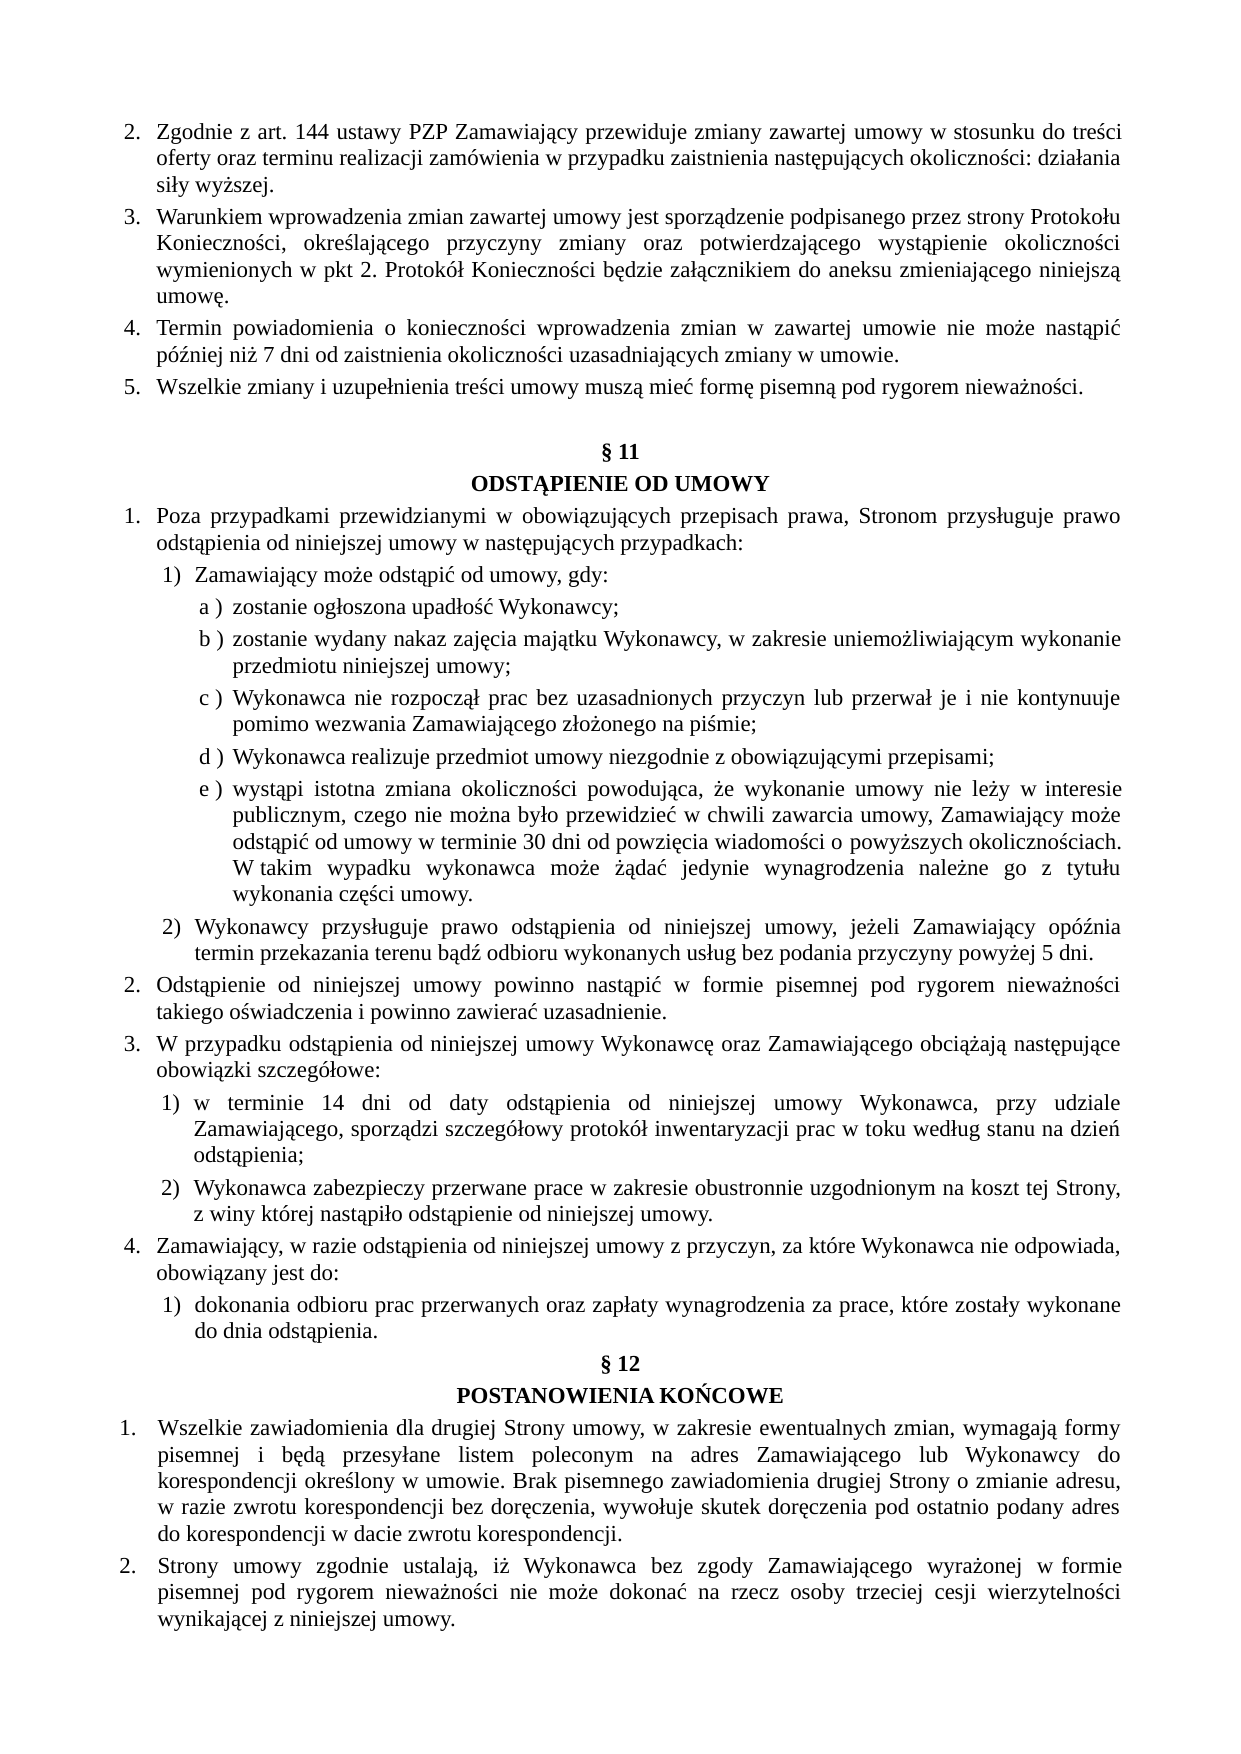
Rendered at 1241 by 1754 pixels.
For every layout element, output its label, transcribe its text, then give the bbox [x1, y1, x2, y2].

list Odstąpienie od niniejszej umowy powinno nastąpić w formie pisemnej pod rygorem nieważności takiego oświadczenia i powinno zawierać uzasadnienie. [118, 971, 1122, 1024]
list Strony umowy zgodnie ustalają, iż Wykonawca bez zgody Zamawiającego wyrażonej w formie pisemnej pod rygorem nieważności nie może dokonać na rzecz osoby trzeciej cesji wierzytelności wynikającej z niniejszej umowy. [119, 1552, 1122, 1631]
list Wykonawca realizuje przedmiot umowy niezgodnie z obowiązującymi przepisami; [193, 743, 1122, 769]
text ODSTĄPIENIE OD UMOWY [118, 470, 1122, 496]
list Wykonawca nie rozpoczął prac bez uzasadnionych przyczyn lub przerwał je i nie kontynuuje pomimo wezwania Zamawiającego złożonego na piśmie; [193, 684, 1122, 737]
list Zamawiający może odstąpić od umowy, gdy: [156, 561, 1122, 587]
list Wszelkie zawiadomienia dla drugiej Strony umowy, w zakresie ewentualnych zmian, wymagają formy pisemnej i będą przesyłane listem poleconym na adres Zamawiającego lub Wykonawcy do korespondencji określony w umowie. Brak pisemnego zawiadomienia drugiej Strony o zmianie adresu, w razie zwrotu korespondencji bez doręczenia, wywołuje skutek doręczenia pod ostatnio podany adres do korespondencji w dacie zwrotu korespondencji. [119, 1414, 1122, 1546]
list zostanie ogłoszona upadłość Wykonawcy; [193, 593, 1122, 619]
text POSTANOWIENIA KOŃCOWE [118, 1382, 1122, 1408]
list Poza przypadkami przewidzianymi w obowiązujących przepisach prawa, Stronom przysługuje prawo odstąpienia od niniejszej umowy w następujących przypadkach: [118, 502, 1122, 555]
list Wykonawcy przysługuje prawo odstąpienia od niniejszej umowy, jeżeli Zamawiający opóźnia termin przekazania terenu bądź odbioru wykonanych usług bez podania przyczyny powyżej 5 dni. [156, 913, 1122, 966]
list wystąpi istotna zmiana okoliczności powodująca, że wykonanie umowy nie leży w interesie publicznym, czego nie można było przewidzieć w chwili zawarcia umowy, Zamawiający może odstąpić od umowy w terminie 30 dni od powzięcia wiadomości o powyższych okolicznościach. W takim wypadku wykonawca może żądać jedynie wynagrodzenia należne go z tytułu wykonania części umowy. [193, 775, 1122, 907]
list Termin powiadomienia o konieczności wprowadzenia zmian w zawartej umowie nie może nastąpić później niż 7 dni od zaistnienia okoliczności uzasadniających zmiany w umowie. [118, 314, 1122, 367]
list w terminie 14 dni od daty odstąpienia od niniejszej umowy Wykonawca, przy udziale Zamawiającego, sporządzi szczegółowy protokół inwentaryzacji prac w toku według stanu na dzień odstąpienia; [155, 1089, 1122, 1168]
list Warunkiem wprowadzenia zmian zawartej umowy jest sporządzenie podpisanego przez strony Protokołu Konieczności, określającego przyczyny zmiany oraz potwierdzającego wystąpienie okoliczności wymienionych w pkt 2. Protokół Konieczności będzie załącznikiem do aneksu zmieniającego niniejszą umowę. [118, 203, 1122, 308]
list dokonania odbioru prac przerwanych oraz zapłaty wynagrodzenia za prace, które zostały wykonane do dnia odstąpienia. [156, 1291, 1122, 1344]
list zostanie wydany nakaz zajęcia majątku Wykonawcy, w zakresie uniemożliwiającym wykonanie przedmiotu niniejszej umowy; [193, 626, 1122, 678]
text § 11 [118, 438, 1122, 464]
list W przypadku odstąpienia od niniejszej umowy Wykonawcę oraz Zamawiającego obciążają następujące obowiązki szczegółowe: [118, 1030, 1122, 1083]
list Zamawiający, w razie odstąpienia od niniejszej umowy z przyczyn, za które Wykonawca nie odpowiada, obowiązany jest do: [118, 1232, 1122, 1285]
list Wszelkie zmiany i uzupełnienia treści umowy muszą mieć formę pisemną pod rygorem nieważności. [118, 373, 1122, 399]
list Wykonawca zabezpieczy przerwane prace w zakresie obustronnie uzgodnionym na koszt tej Strony, z winy której nastąpiło odstąpienie od niniejszej umowy. [155, 1174, 1122, 1226]
list Zgodnie z art. 144 ustawy PZP Zamawiający przewiduje zmiany zawartej umowy w stosunku do treści oferty oraz terminu realizacji zamówienia w przypadku zaistnienia następujących okoliczności: działania siły wyższej. [118, 118, 1122, 197]
text § 12 [118, 1350, 1122, 1376]
